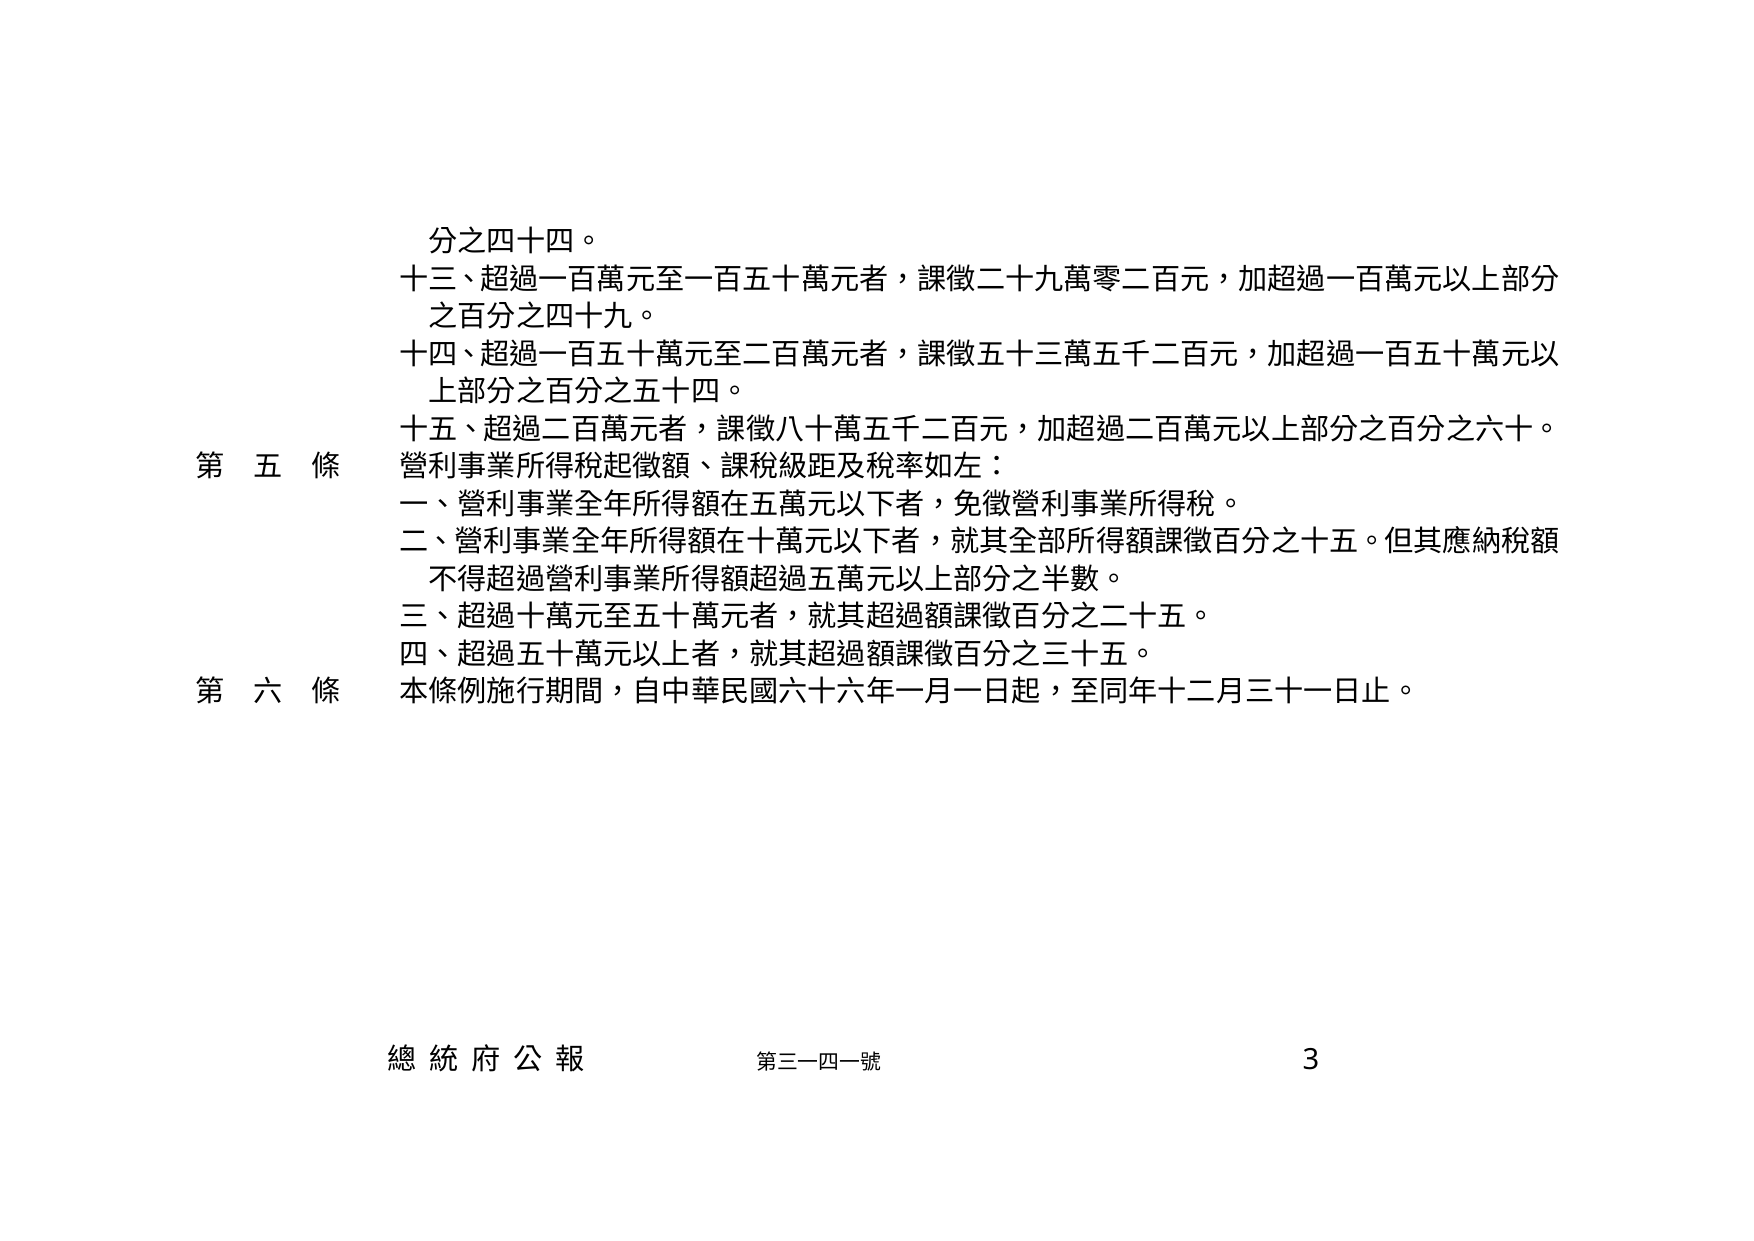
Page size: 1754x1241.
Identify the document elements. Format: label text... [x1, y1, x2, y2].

text 二、營利事業全年所得額在十萬元以下者，就其全部所得額課徵百分之十五。但其應納稅額不得超過營利事業所得額超過五萬元以上部分之半數。 [399, 522, 1559, 597]
text 十五、超過二百萬元者，課徵八十萬五千二百元，加超過二百萬元以上部分之百分之六十。 [399, 409, 1559, 447]
text 十三、超過一百萬元至一百五十萬元者，課徵二十九萬零二百元，加超過一百萬元以上部分之百分之四十九。 [399, 259, 1559, 334]
text 第 五 條 營利事業所得稅起徵額、課稅級距及稅率如左： [195, 447, 1559, 484]
text 十四、超過一百五十萬元至二百萬元者，課徵五十三萬五千二百元，加超過一百五十萬元以上部分之百分之五十四。 [399, 334, 1559, 409]
text 一、營利事業全年所得額在五萬元以下者，免徵營利事業所得稅。 [399, 484, 1559, 522]
text 三、超過十萬元至五十萬元者，就其超過額課徵百分之二十五。 [399, 597, 1559, 634]
text 四、超過五十萬元以上者，就其超過額課徵百分之三十五。 [399, 634, 1559, 672]
text 第 六 條 本條例施行期間，自中華民國六十六年一月一日起，至同年十二月三十一日止。 [195, 672, 1559, 709]
text 分之四十四。 [399, 222, 1559, 259]
